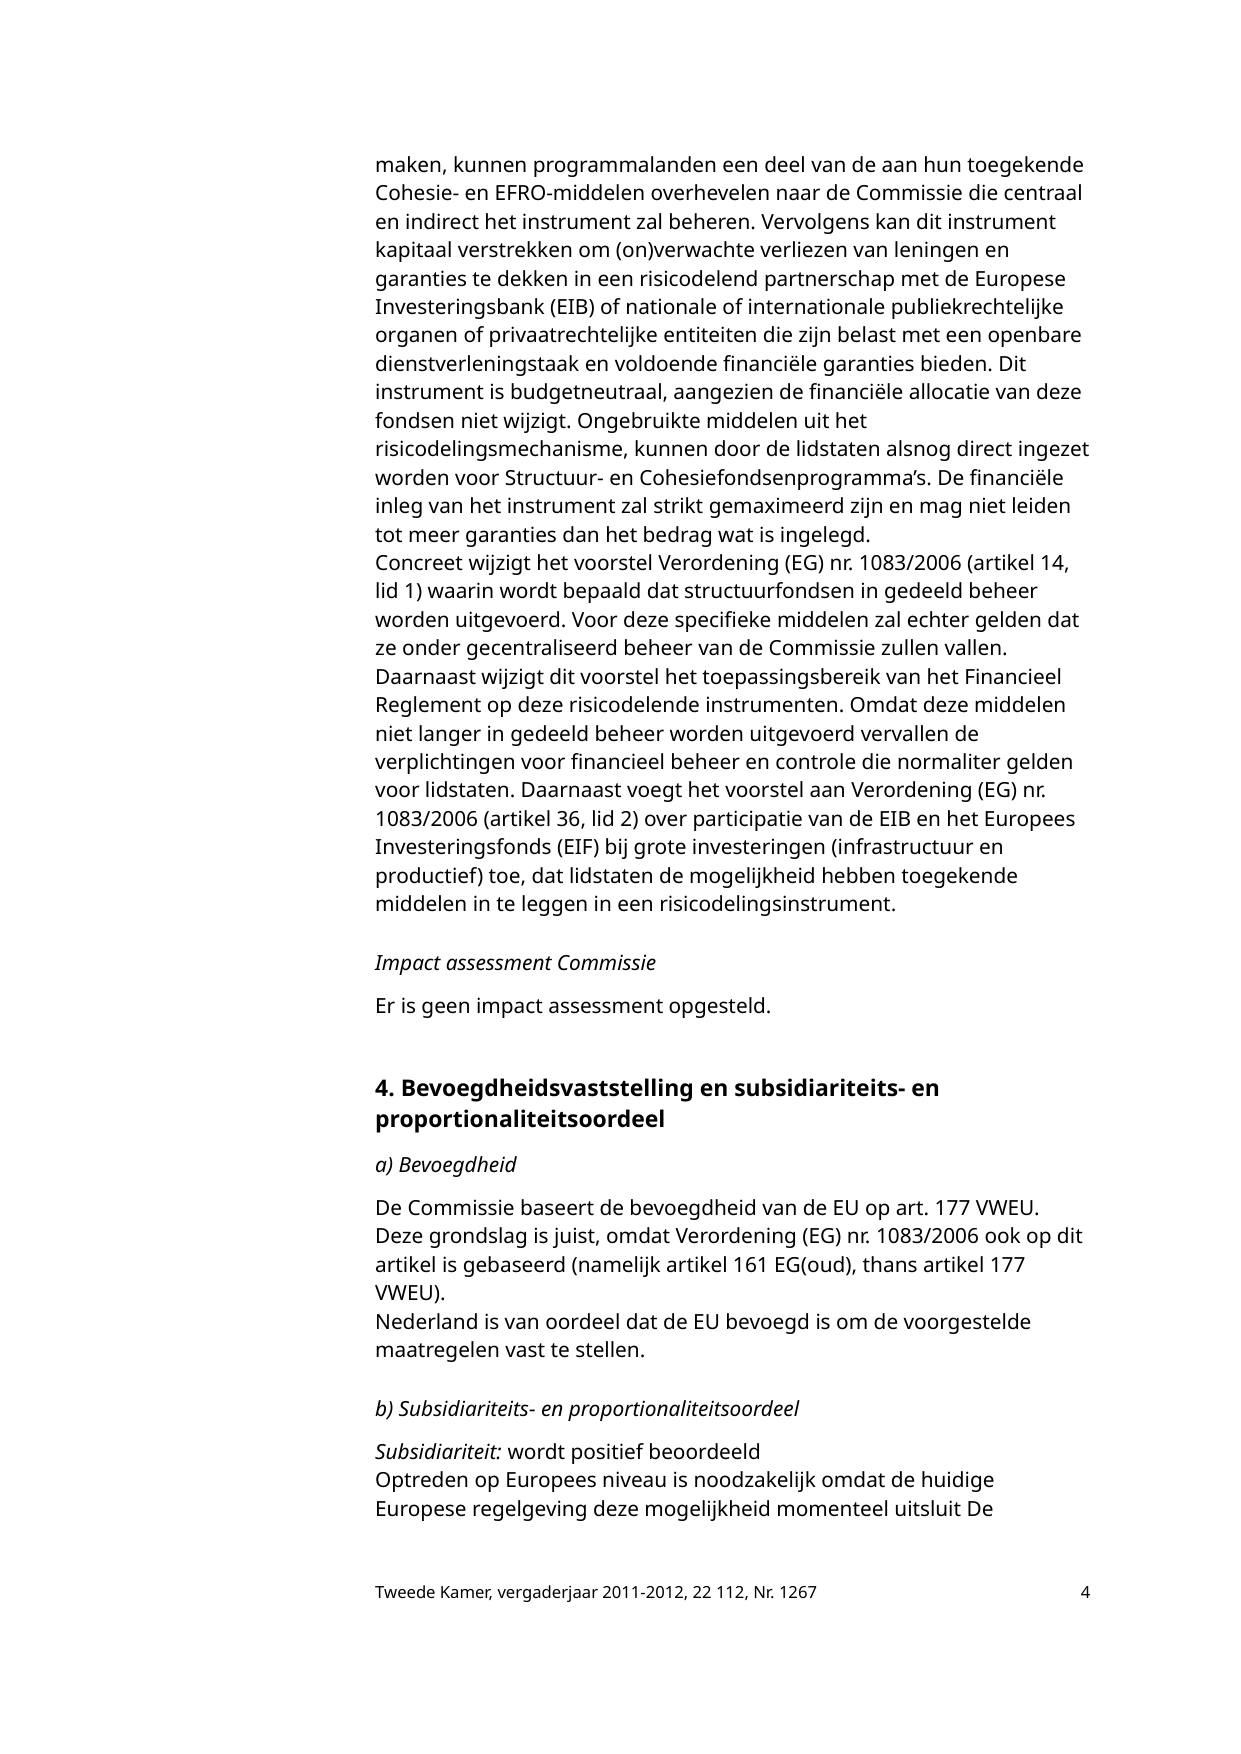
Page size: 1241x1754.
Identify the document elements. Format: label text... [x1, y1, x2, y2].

text Subsidiariteit: wordt positief beoordeeld [375, 1437, 1090, 1466]
text Concreet wijzigt het voorstel Verordening (EG) nr. 1083/2006 (artikel 14, lid 1) waarin wordt bepaald dat structuurfondsen in gedeeld beheer worden uitgevoerd. Voor deze specifieke middelen zal echter gelden dat ze onder gecentraliseerd beheer van de Commissie zullen vallen. Daarnaast wijzigt dit voorstel het toepassingsbereik van het Financieel Reglement op deze risicodelende instrumenten. Omdat deze middelen niet langer in gedeeld beheer worden uitgevoerd vervallen de verplichtingen voor financieel beheer en controle die normaliter gelden voor lidstaten. Daarnaast voegt het voorstel aan Verordening (EG) nr. 1083/2006 (artikel 36, lid 2) over participatie van de EIB en het Europees Investeringsfonds (EIF) bij grote investeringen (infrastructuur en productief) toe, dat lidstaten de mogelijkheid hebben toegekende middelen in te leggen in een risicodelingsinstrument. [375, 548, 1090, 918]
subtitle 4. Bevoegdheidsvaststelling en subsidiariteits- en proportionaliteitsoordeel [375, 1072, 1090, 1135]
text Er is geen impact assessment opgesteld. [375, 991, 1090, 1020]
text Nederland is van oordeel dat de EU bevoegd is om de voorgestelde maatregelen vast te stellen. [375, 1307, 1090, 1364]
text maken, kunnen programmalanden een deel van de aan hun toegekende Cohesie- en EFRO-middelen overhevelen naar de Commissie die centraal en indirect het instrument zal beheren. Vervolgens kan dit instrument kapitaal verstrekken om (on)verwachte verliezen van leningen en garanties te dekken in een risicodelend partnerschap met de Europese Investeringsbank (EIB) of nationale of internationale publiekrechtelijke organen of privaatrechtelijke entiteiten die zijn belast met een openbare dienstverleningstaak en voldoende financiële garanties bieden. Dit instrument is budgetneutraal, aangezien de financiële allocatie van deze fondsen niet wijzigt. Ongebruikte middelen uit het risicodelingsmechanisme, kunnen door de lidstaten alsnog direct ingezet worden voor Structuur- en Cohesiefondsenprogramma’s. De financiële inleg van het instrument zal strikt gemaximeerd zijn en mag niet leiden tot meer garanties dan het bedrag wat is ingelegd. [375, 150, 1090, 548]
text b) Subsidiariteits- en proportionaliteitsoordeel [375, 1394, 1090, 1422]
text Impact assessment Commissie [375, 948, 1090, 976]
text Optreden op Europees niveau is noodzakelijk omdat de huidige Europese regelgeving deze mogelijkheid momenteel uitsluit De [375, 1466, 1090, 1522]
text a) Bevoegdheid [375, 1150, 1090, 1178]
text De Commissie baseert de bevoegdheid van de EU op art. 177 VWEU. Deze grondslag is juist, omdat Verordening (EG) nr. 1083/2006 ook op dit artikel is gebaseerd (namelijk artikel 161 EG(oud), thans artikel 177 VWEU). [375, 1193, 1090, 1307]
